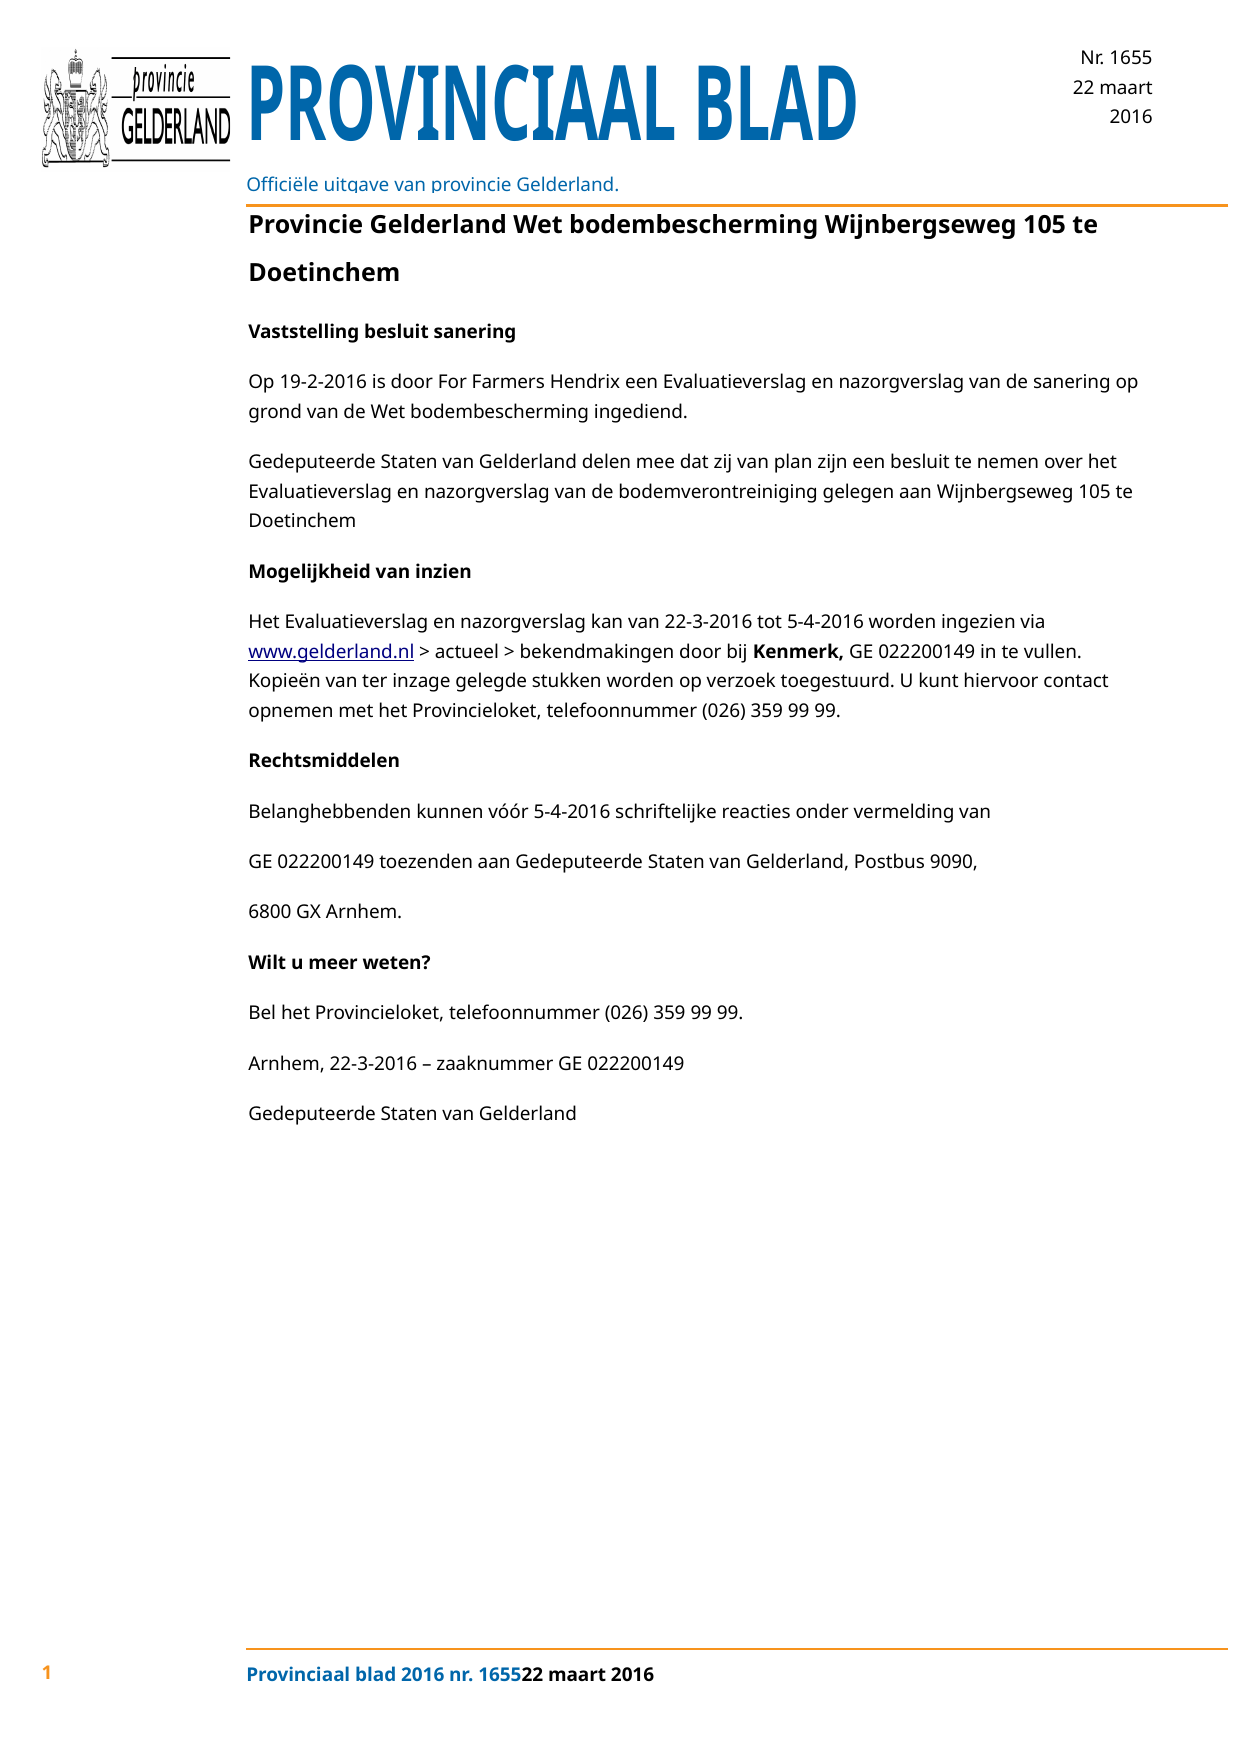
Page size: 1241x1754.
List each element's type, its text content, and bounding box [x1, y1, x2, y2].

text Vaststelling besluit sanering [248, 318, 1152, 344]
text Rechtsmiddelen [248, 747, 1152, 773]
text Bel het Provincieloket, telefoonnummer (026) 359 99 99. [248, 999, 1152, 1025]
text Het Evaluatieverslag en nazorgverslag kan van 22-3-2016 tot 5-4-2016 worden ingezien via www.gelderland.nl > actueel > bekendmakingen door bij Kenmerk, GE 022200149 in te vullen. Kopieën van ter inzage gelegde stukken worden op verzoek toegestuurd. U kunt hiervoor contact opnemen met het Provincieloket, telefoonnummer (026) 359 99 99. [248, 608, 1152, 723]
text Provincie Gelderland Wet bodembescherming Wijnbergseweg 105 te Doetinchem [248, 207, 1152, 288]
text 6800 GX Arnhem. [248, 899, 1152, 924]
text Gedeputeerde Staten van Gelderland [248, 1100, 1152, 1126]
text Op 19-2-2016 is door For Farmers Hendrix een Evaluatieverslag en nazorgverslag van de sanering op grond van de Wet bodembescherming ingediend. [248, 368, 1152, 424]
text Belanghebbenden kunnen vóór 5-4-2016 schriftelijke reacties onder vermelding van [248, 798, 1152, 824]
text Arnhem, 22-3-2016 – zaaknummer GE 022200149 [248, 1050, 1152, 1076]
text Mogelijkheid van inzien [248, 558, 1152, 584]
picture [41, 47, 231, 172]
text Gedeputeerde Staten van Gelderland delen mee dat zij van plan zijn een besluit te nemen over het Evaluatieverslag en nazorgverslag van de bodemverontreiniging gelegen aan Wijnbergseweg 105 te Doetinchem [248, 448, 1152, 533]
text Wilt u meer weten? [248, 949, 1152, 975]
text GE 022200149 toezenden aan Gedeputeerde Staten van Gelderland, Postbus 9090, [248, 848, 1152, 874]
